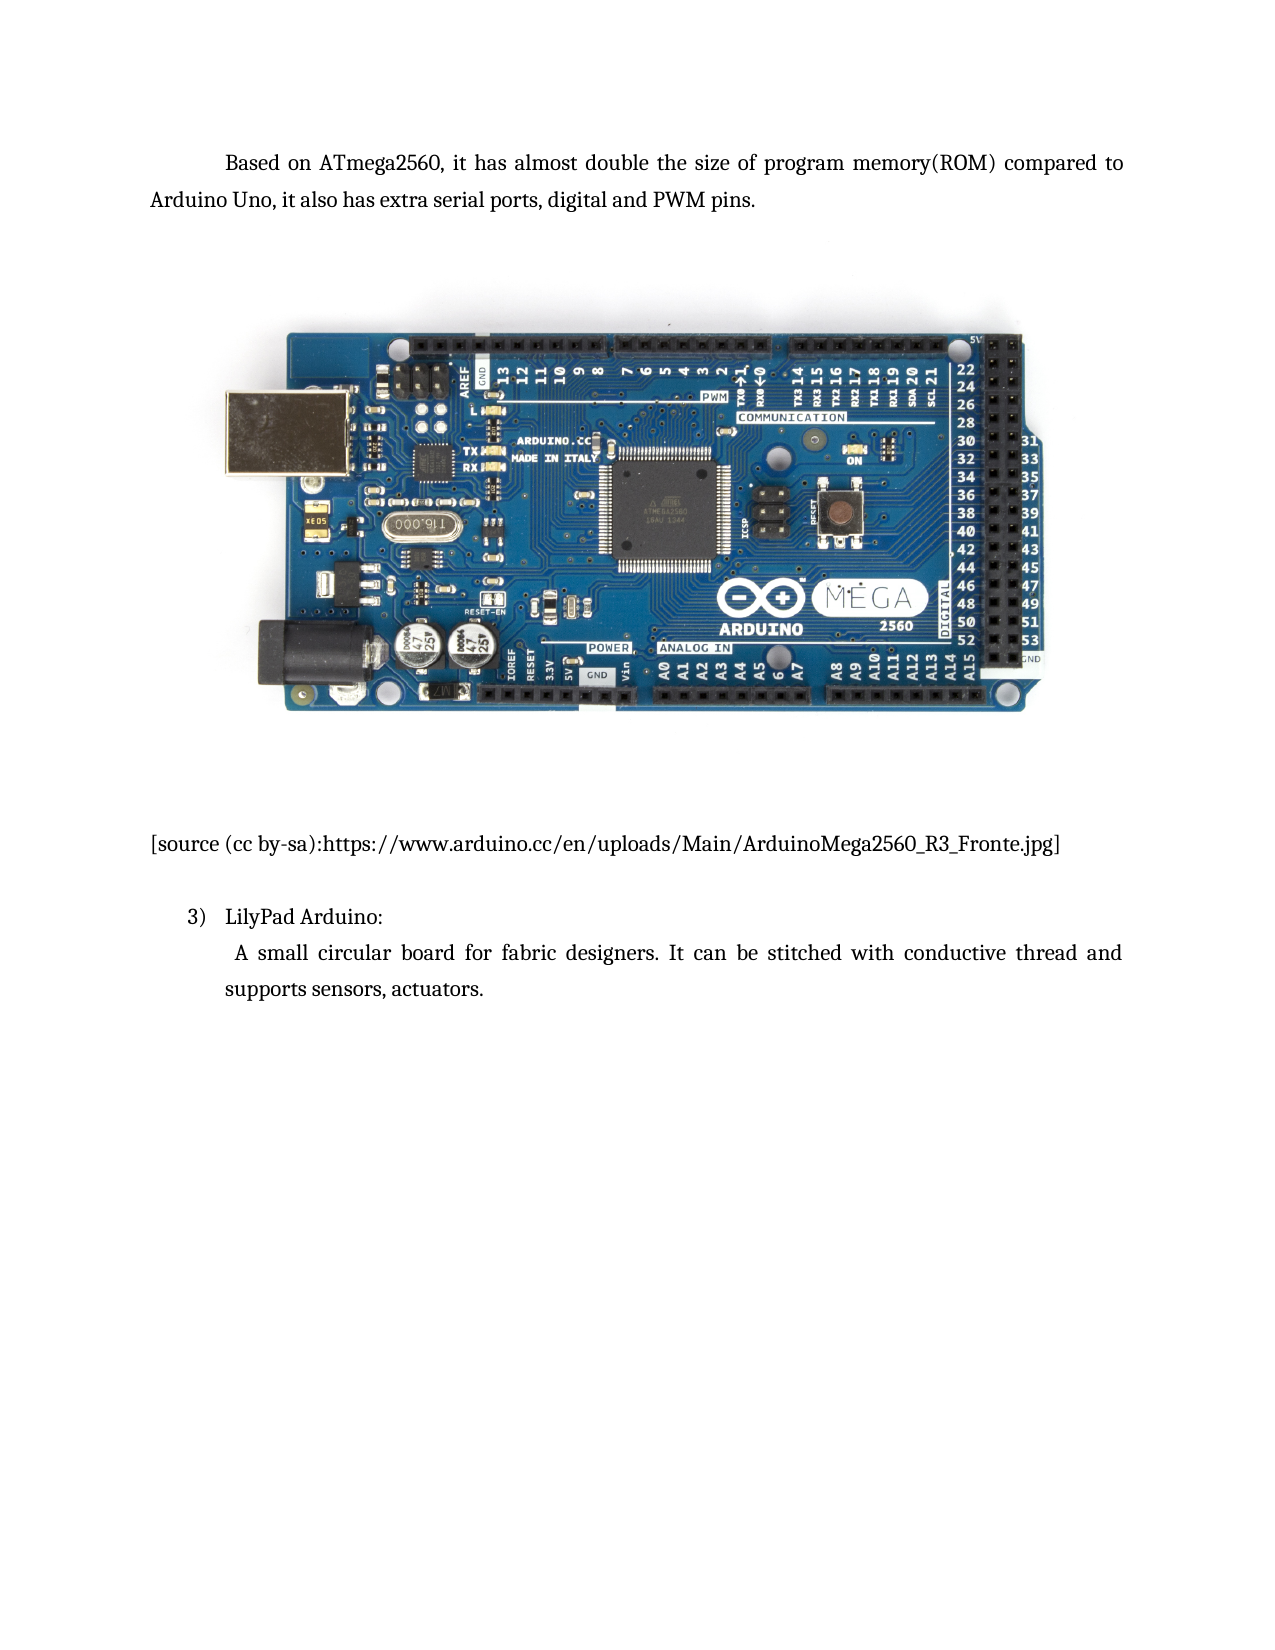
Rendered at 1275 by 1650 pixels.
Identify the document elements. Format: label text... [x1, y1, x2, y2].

picture [216, 241, 1099, 803]
text Based on ATmega2560, it has almost double the size of program memory(ROM) compared to Arduino Uno, it also has extra serial ports, digital and PWM pins. [150, 150, 1125, 213]
list LilyPad Arduino: [187, 903, 1125, 930]
text [source (cc by-sa):https://www.arduino.cc/en/uploads/Main/ArduinoMega2560_R3_Fronte.jpg] [150, 831, 1125, 857]
text A small circular board for fabric designers. It can be stitched with conductive thread and supports sensors, actuators. [225, 940, 1125, 1003]
